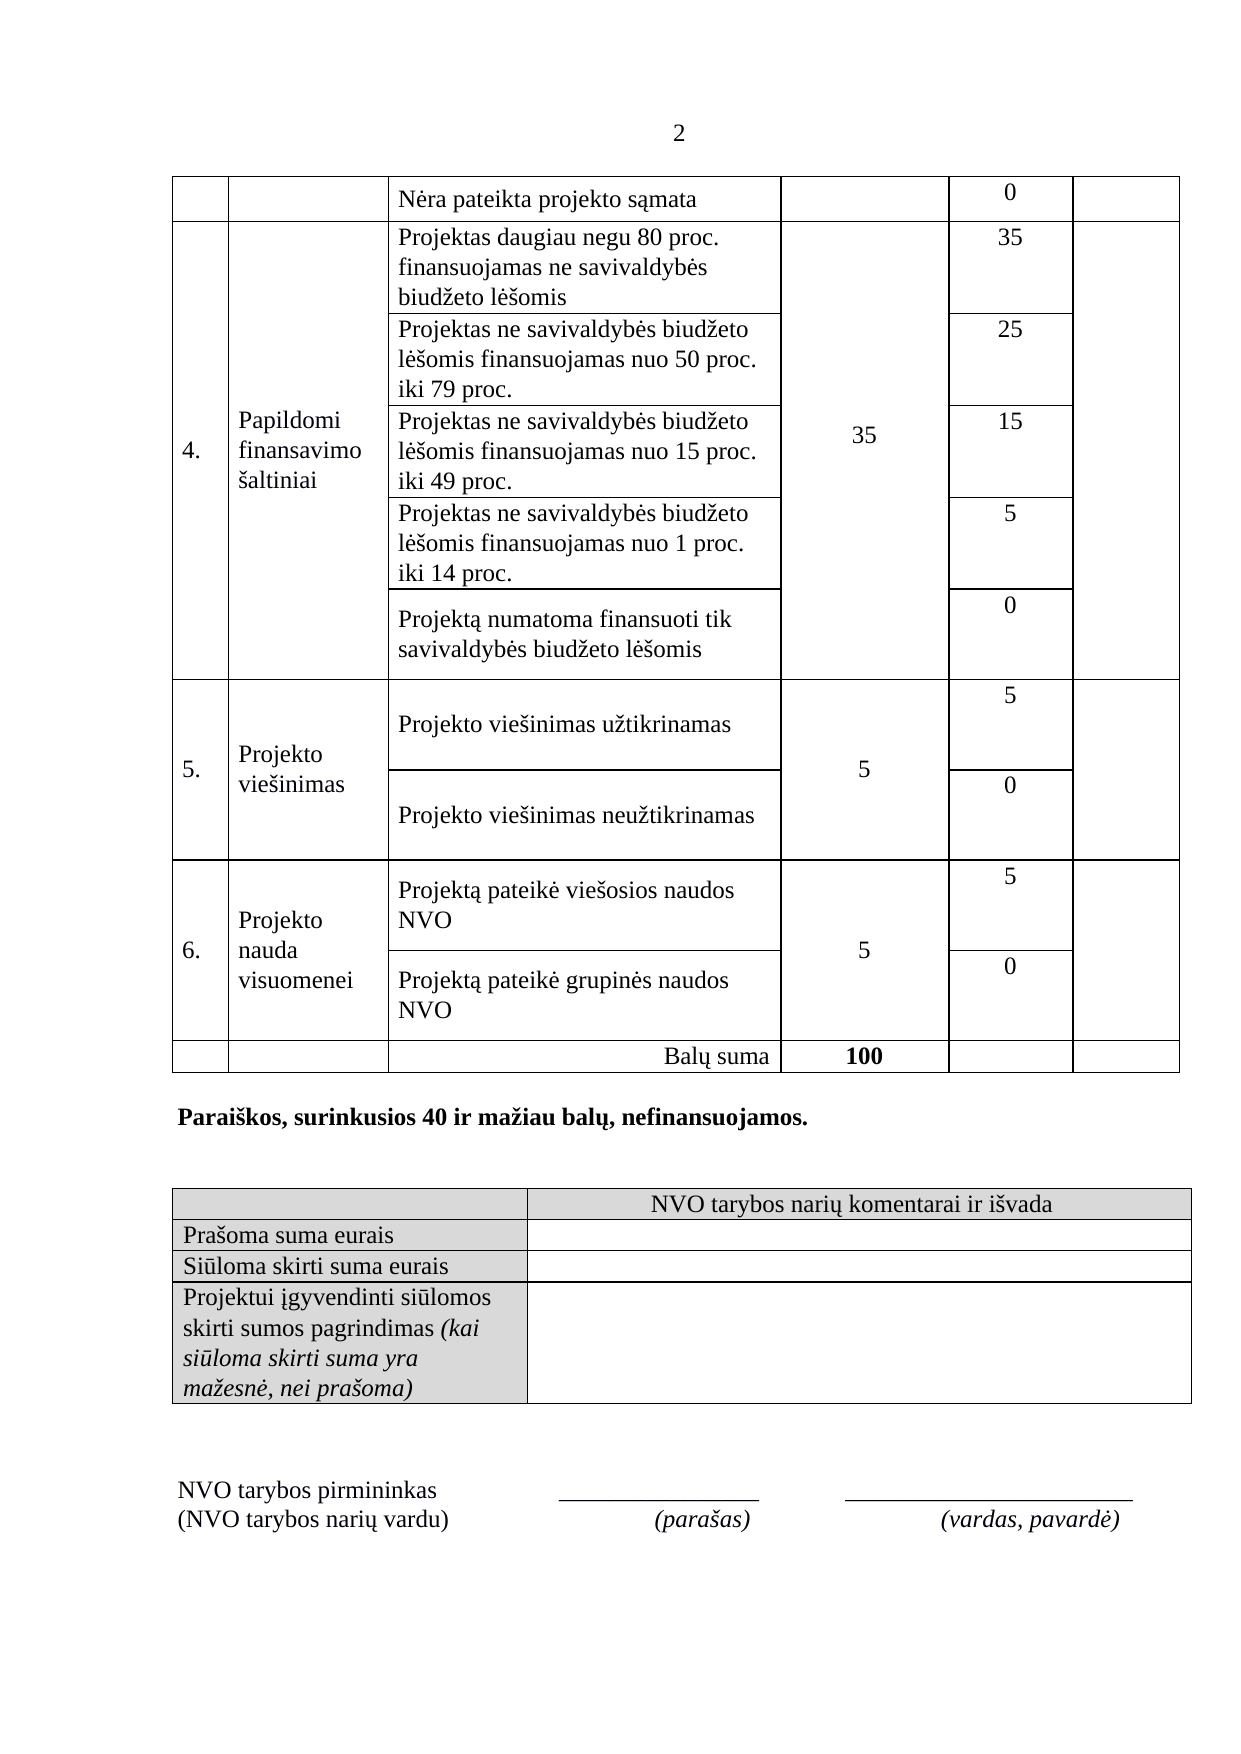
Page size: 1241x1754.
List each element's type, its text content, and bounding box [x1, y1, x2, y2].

table_cell Papildomi finansavimo šaltiniai [229, 222, 388, 678]
table_cell [1074, 1041, 1179, 1071]
table_cell 5 [950, 861, 1072, 949]
table_cell [1074, 177, 1179, 221]
table_cell 5. [173, 680, 228, 859]
table_cell 4. [173, 222, 228, 678]
table_cell [173, 1041, 228, 1071]
table_cell [173, 177, 228, 221]
table_cell 6. [173, 861, 228, 1040]
table_cell [528, 1220, 1191, 1250]
table_cell Projektas ne savivaldybės biudžeto lėšomis finansuojamas nuo 1 proc. iki 14 proc. [389, 498, 780, 588]
table_cell 0 [950, 771, 1072, 859]
table_cell 0 [950, 951, 1072, 1040]
table_cell 35 [782, 222, 948, 678]
table_header [173, 1189, 527, 1219]
table_cell Projektui įgyvendinti siūlomos skirti sumos pagrindimas (kai siūloma skirti suma yra mažesnė, nei prašoma) [173, 1283, 527, 1403]
table_cell [1074, 222, 1179, 678]
table_cell [528, 1251, 1191, 1281]
table_cell Projektas ne savivaldybės biudžeto lėšomis finansuojamas nuo 50 proc. iki 79 proc. [389, 314, 780, 404]
table_cell 15 [950, 406, 1072, 496]
table_header NVO tarybos narių komentarai ir išvada [528, 1189, 1191, 1219]
table_cell Balų suma [389, 1041, 780, 1071]
table_cell 100 [782, 1041, 948, 1071]
table_cell Projektą pateikė viešosios naudos NVO [389, 861, 780, 949]
table_cell 35 [950, 222, 1072, 313]
table_cell [1074, 680, 1179, 859]
table_cell Projekto viešinimas [229, 680, 388, 859]
table_cell Siūloma skirti suma eurais [173, 1251, 527, 1281]
table_cell 0 [950, 590, 1072, 678]
table_cell Projektą numatoma finansuoti tik savivaldybės biudžeto lėšomis [389, 590, 780, 678]
table_cell [782, 177, 948, 221]
table_cell [229, 1041, 388, 1071]
table_cell Projekto viešinimas užtikrinamas [389, 680, 780, 769]
table_cell [528, 1283, 1191, 1403]
table_cell Projekto nauda visuomenei [229, 861, 388, 1040]
table_cell 5 [782, 861, 948, 1040]
table_cell 5 [950, 680, 1072, 769]
table_cell Projekto viešinimas neužtikrinamas [389, 771, 780, 859]
text Paraiškos, surinkusios 40 ir mažiau balų, nefinansuojamos. [177, 1102, 1181, 1131]
table_cell 0 [950, 177, 1072, 221]
table_cell Projektas daugiau negu 80 proc. finansuojamas ne savivaldybės biudžeto lėšomis [389, 222, 780, 313]
table_cell Projektas ne savivaldybės biudžeto lėšomis finansuojamas nuo 15 proc. iki 49 proc. [389, 406, 780, 496]
table_cell 5 [950, 498, 1072, 588]
table_cell [229, 177, 388, 221]
table_cell [1074, 861, 1179, 1040]
text NVO tarybos pirmininkas ________________ _______________________ [177, 1475, 1181, 1504]
table_cell Nėra pateikta projekto sąmata [389, 177, 780, 221]
table_cell Projektą pateikė grupinės naudos NVO [389, 951, 780, 1040]
text (NVO tarybos narių vardu) (parašas) (vardas, pavardė) [177, 1504, 1181, 1532]
table_cell Prašoma suma eurais [173, 1220, 527, 1250]
table_cell 25 [950, 314, 1072, 404]
table_cell [950, 1041, 1072, 1071]
table_cell 5 [782, 680, 948, 859]
